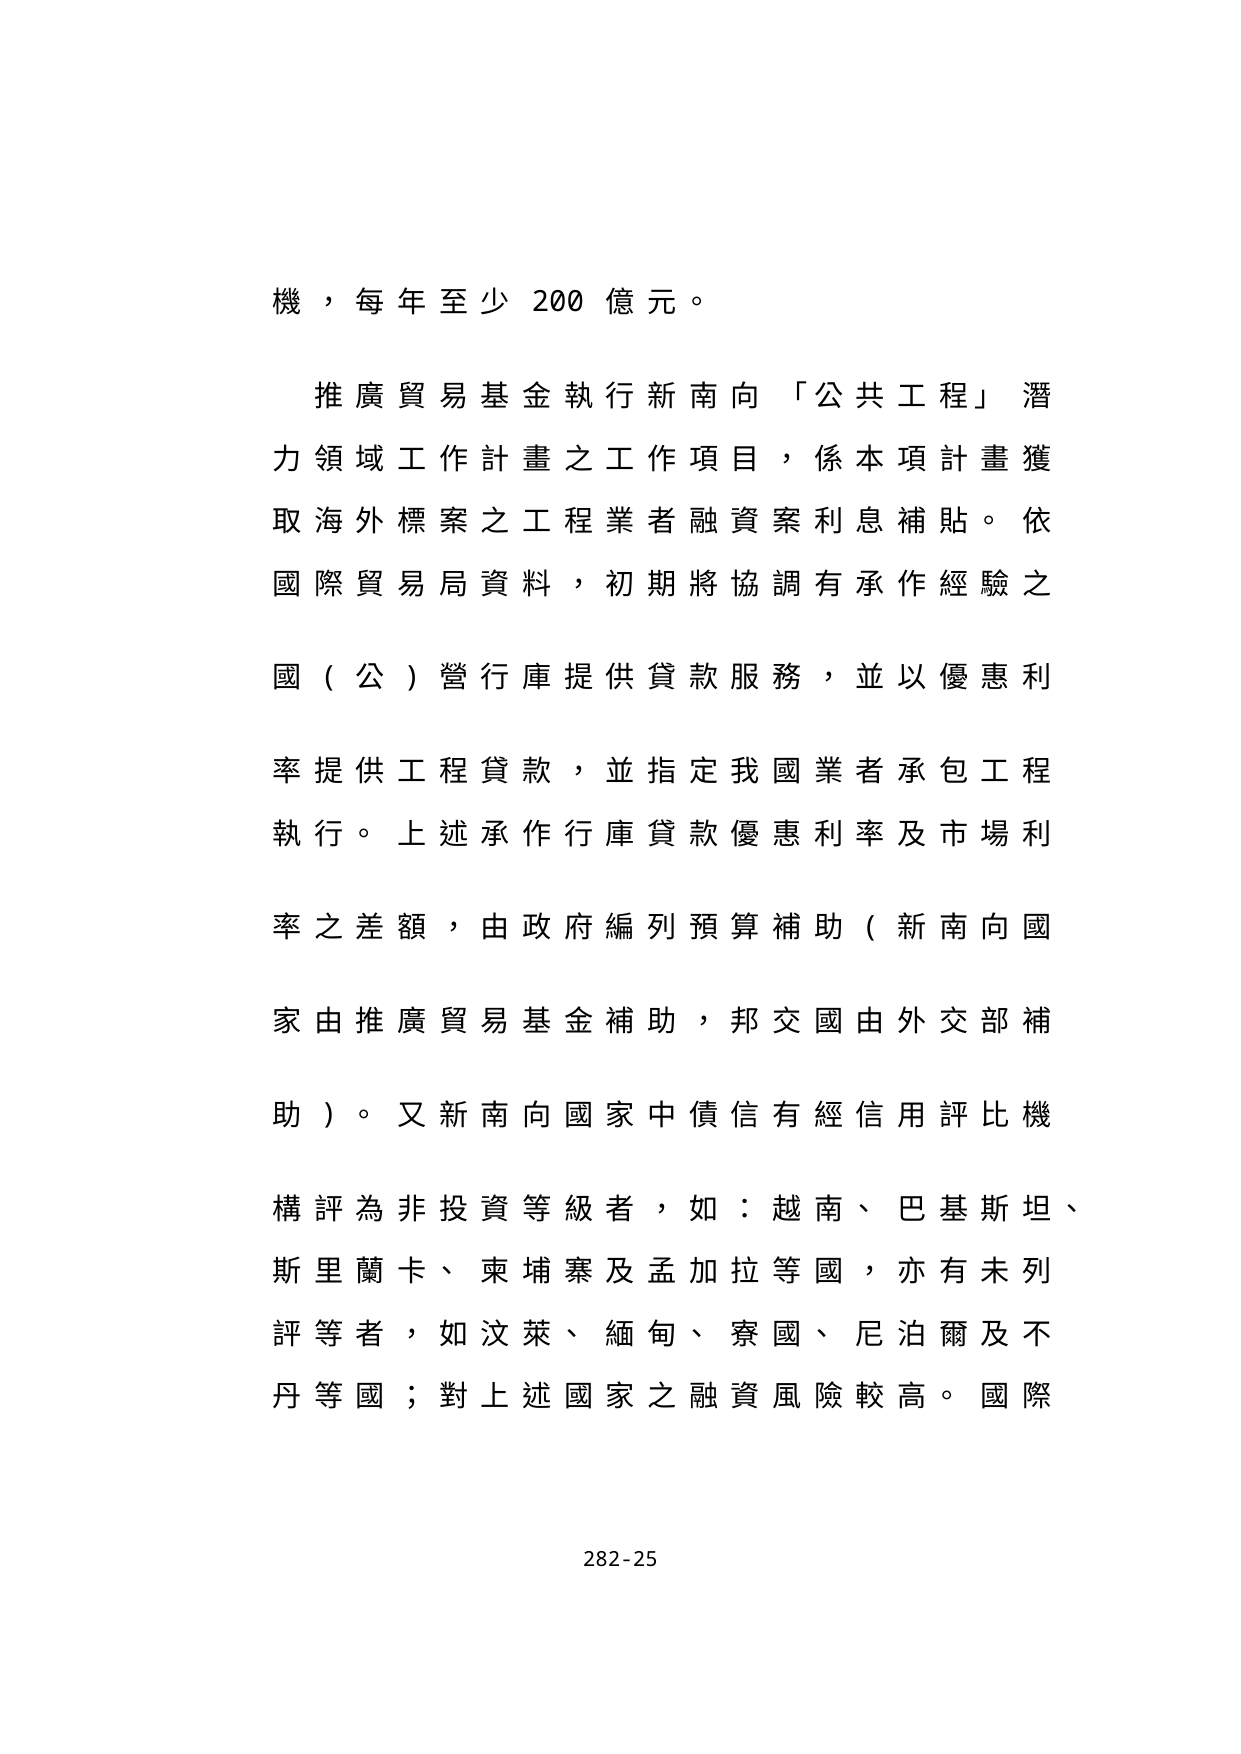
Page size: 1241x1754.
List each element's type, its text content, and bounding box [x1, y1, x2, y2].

text 機，每年至少200億元。 [242, 227, 1058, 352]
text 推廣貿易基金執行新南向「公共工程」潛力領域工作計畫之工作項目，係本項計畫獲取海外標案之工程業者融資案利息補貼。依國際貿易局資料，初期將協調有承作經驗之國(公)營行庫提供貸款服務，並以優惠利率提供工程貸款，並指定我國業者承包工程執行。上述承作行庫貸款優惠利率及市場利率之差額，由政府編列預算補助(新南向國家由推廣貿易基金補助，邦交國由外交部補助)。又新南向國家中債信有經信用評比機構評為非投資等級者，如：越南、巴基斯坦、斯里蘭卡、柬埔寨及孟加拉等國，亦有未列評等者，如汶萊、緬甸、寮國、尼泊爾及不丹等國；對上述國家之融資風險較高。國際貿易局表示我國ODA風險管控機制，除選擇債信良好國家合作外，尚包括：借款國中央政府出具保證、承貸銀行與借款國簽署之貸款合約中納入爭端解決機制及工程款直接撥付我國工程業者等機制，以強化債權確保。 [242, 352, 1058, 1415]
